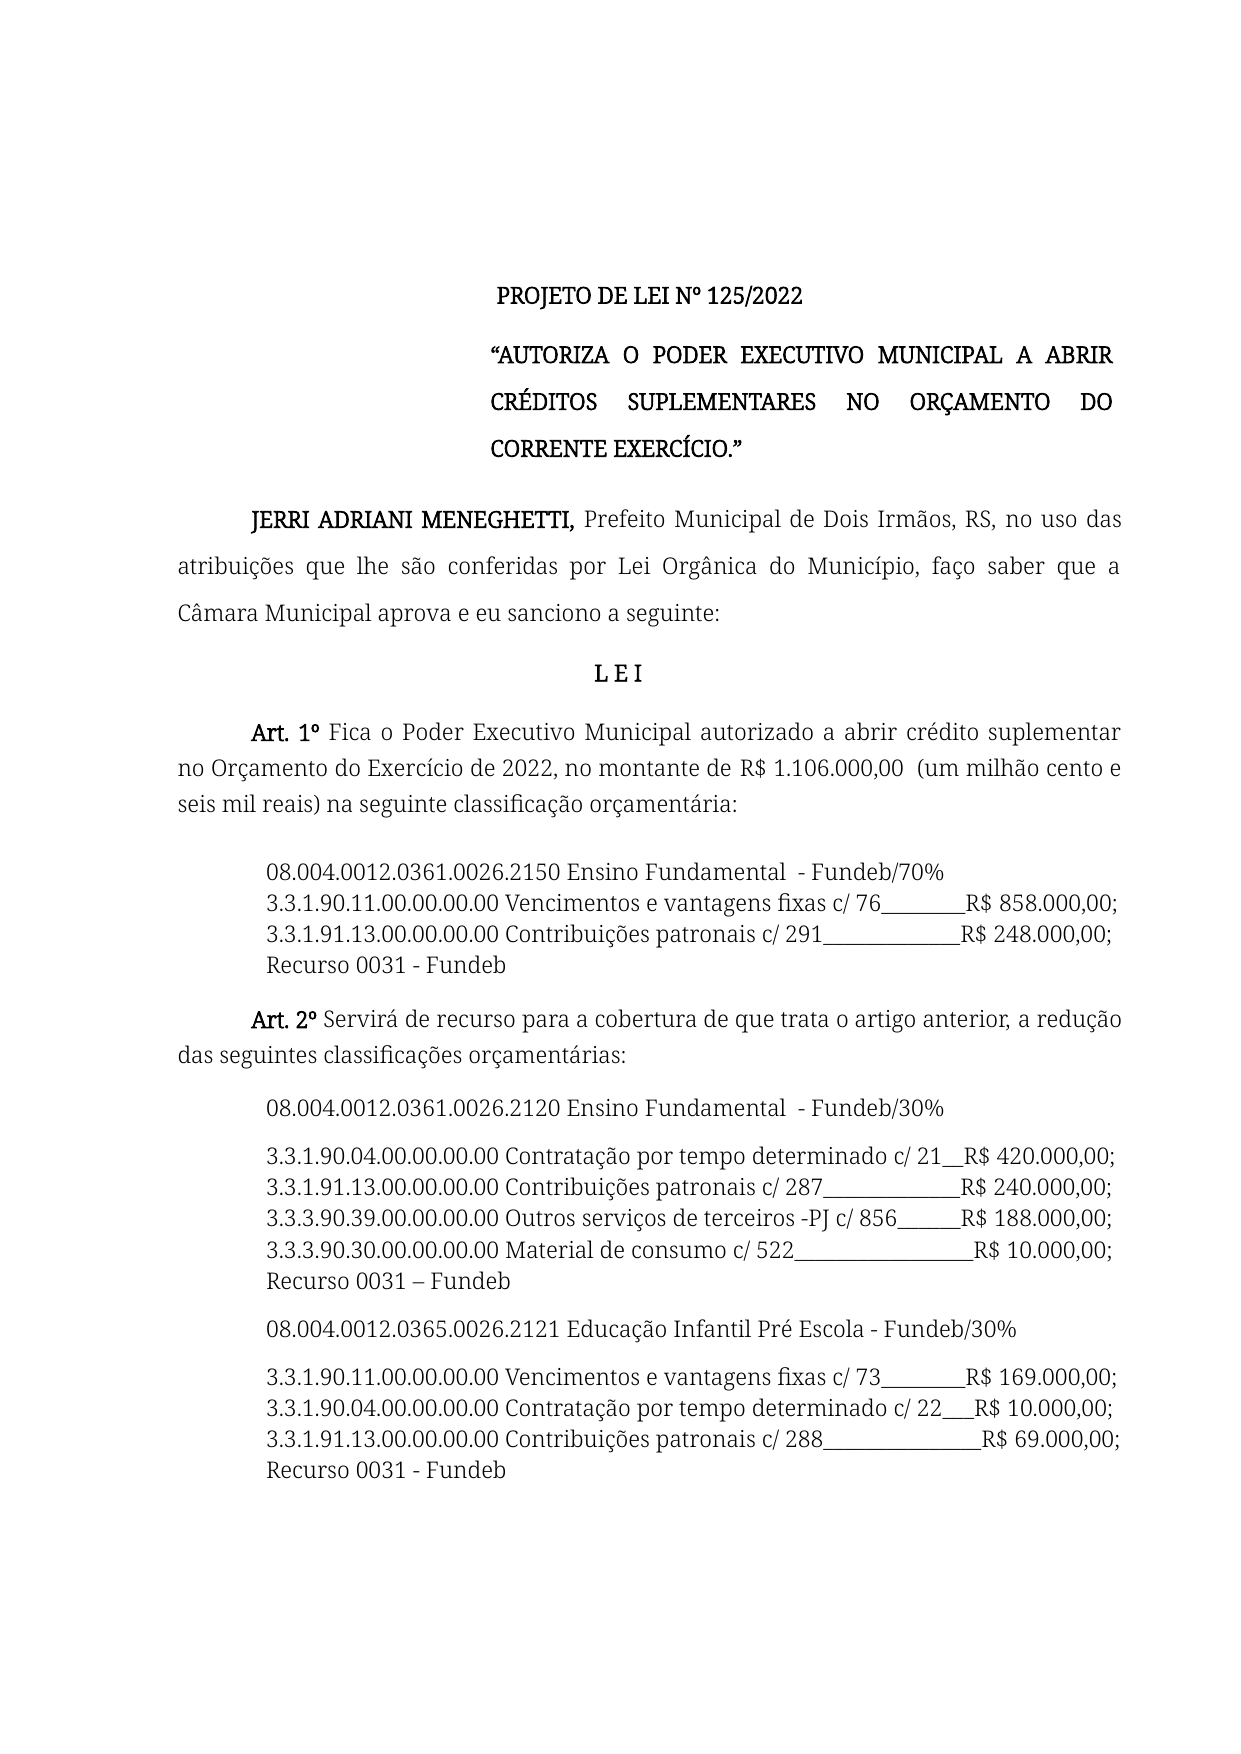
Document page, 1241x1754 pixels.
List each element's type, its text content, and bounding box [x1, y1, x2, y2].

text 3.3.1.91.13.00.00.00.00 Contribuições patronais c/ 287_____________R$ 240.000,00; [266, 1171, 1122, 1202]
text JERRI ADRIANI MENEGHETTI, Prefeito Municipal de Dois Irmãos, RS, no uso das atribuições que lhe são conferidas por Lei Orgânica do Município, faço saber que a Câmara Municipal aprova e eu sanciono a seguinte: [177, 503, 1122, 628]
text Art. 2º Servirá de recurso para a cobertura de que trata o artigo anterior, a redução das seguintes classificações orçamentárias: [177, 1003, 1122, 1071]
subtitle PROJETO DE LEI Nº 125/2022 [177, 279, 1122, 310]
text Art. 1º Fica o Poder Executivo Municipal autorizado a abrir crédito suplementar no Orçamento do Exercício de 2022, no montante de R$ 1.106.000,00 (um milhão cento e seis mil reais) na seguinte classificação orçamentária: [177, 716, 1122, 819]
text 3.3.3.90.30.00.00.00.00 Material de consumo c/ 522_________________R$ 10.000,00; [266, 1234, 1122, 1265]
text Recurso 0031 – Fundeb [266, 1265, 1122, 1296]
text 3.3.1.91.13.00.00.00.00 Contribuições patronais c/ 291_____________R$ 248.000,00; [266, 918, 1122, 949]
text 3.3.3.90.39.00.00.00.00 Outros serviços de terceiros -PJ c/ 856______R$ 188.000,00; [266, 1202, 1122, 1234]
text 08.004.0012.0365.0026.2121 Educação Infantil Pré Escola - Fundeb/30% [266, 1313, 1122, 1344]
text 08.004.0012.0361.0026.2120 Ensino Fundamental - Fundeb/30% [266, 1092, 1122, 1123]
table_header “AUTORIZA O PODER EXECUTIVO MUNICIPAL A ABRIR CRÉDITOS SUPLEMENTARES NO ORÇAMENTO DO CORRENTE EXERCÍCIO.” [483, 338, 1120, 478]
text Recurso 0031 - Fundeb [266, 949, 1122, 980]
text 3.3.1.90.04.00.00.00.00 Contratação por tempo determinado c/ 21__R$ 420.000,00; [266, 1140, 1122, 1171]
text 3.3.1.90.04.00.00.00.00 Contratação por tempo determinado c/ 22___R$ 10.000,00; [266, 1392, 1122, 1423]
text 08.004.0012.0361.0026.2150 Ensino Fundamental - Fundeb/70% [266, 855, 1122, 887]
text Recurso 0031 - Fundeb [266, 1454, 1122, 1486]
text L E I [177, 657, 1122, 688]
text 3.3.1.90.11.00.00.00.00 Vencimentos e vantagens fixas c/ 76________R$ 858.000,00; [266, 887, 1122, 918]
text 3.3.1.90.11.00.00.00.00 Vencimentos e vantagens fixas c/ 73________R$ 169.000,00; [266, 1361, 1122, 1392]
text 3.3.1.91.13.00.00.00.00 Contribuições patronais c/ 288_______________R$ 69.000,00; [266, 1423, 1122, 1454]
